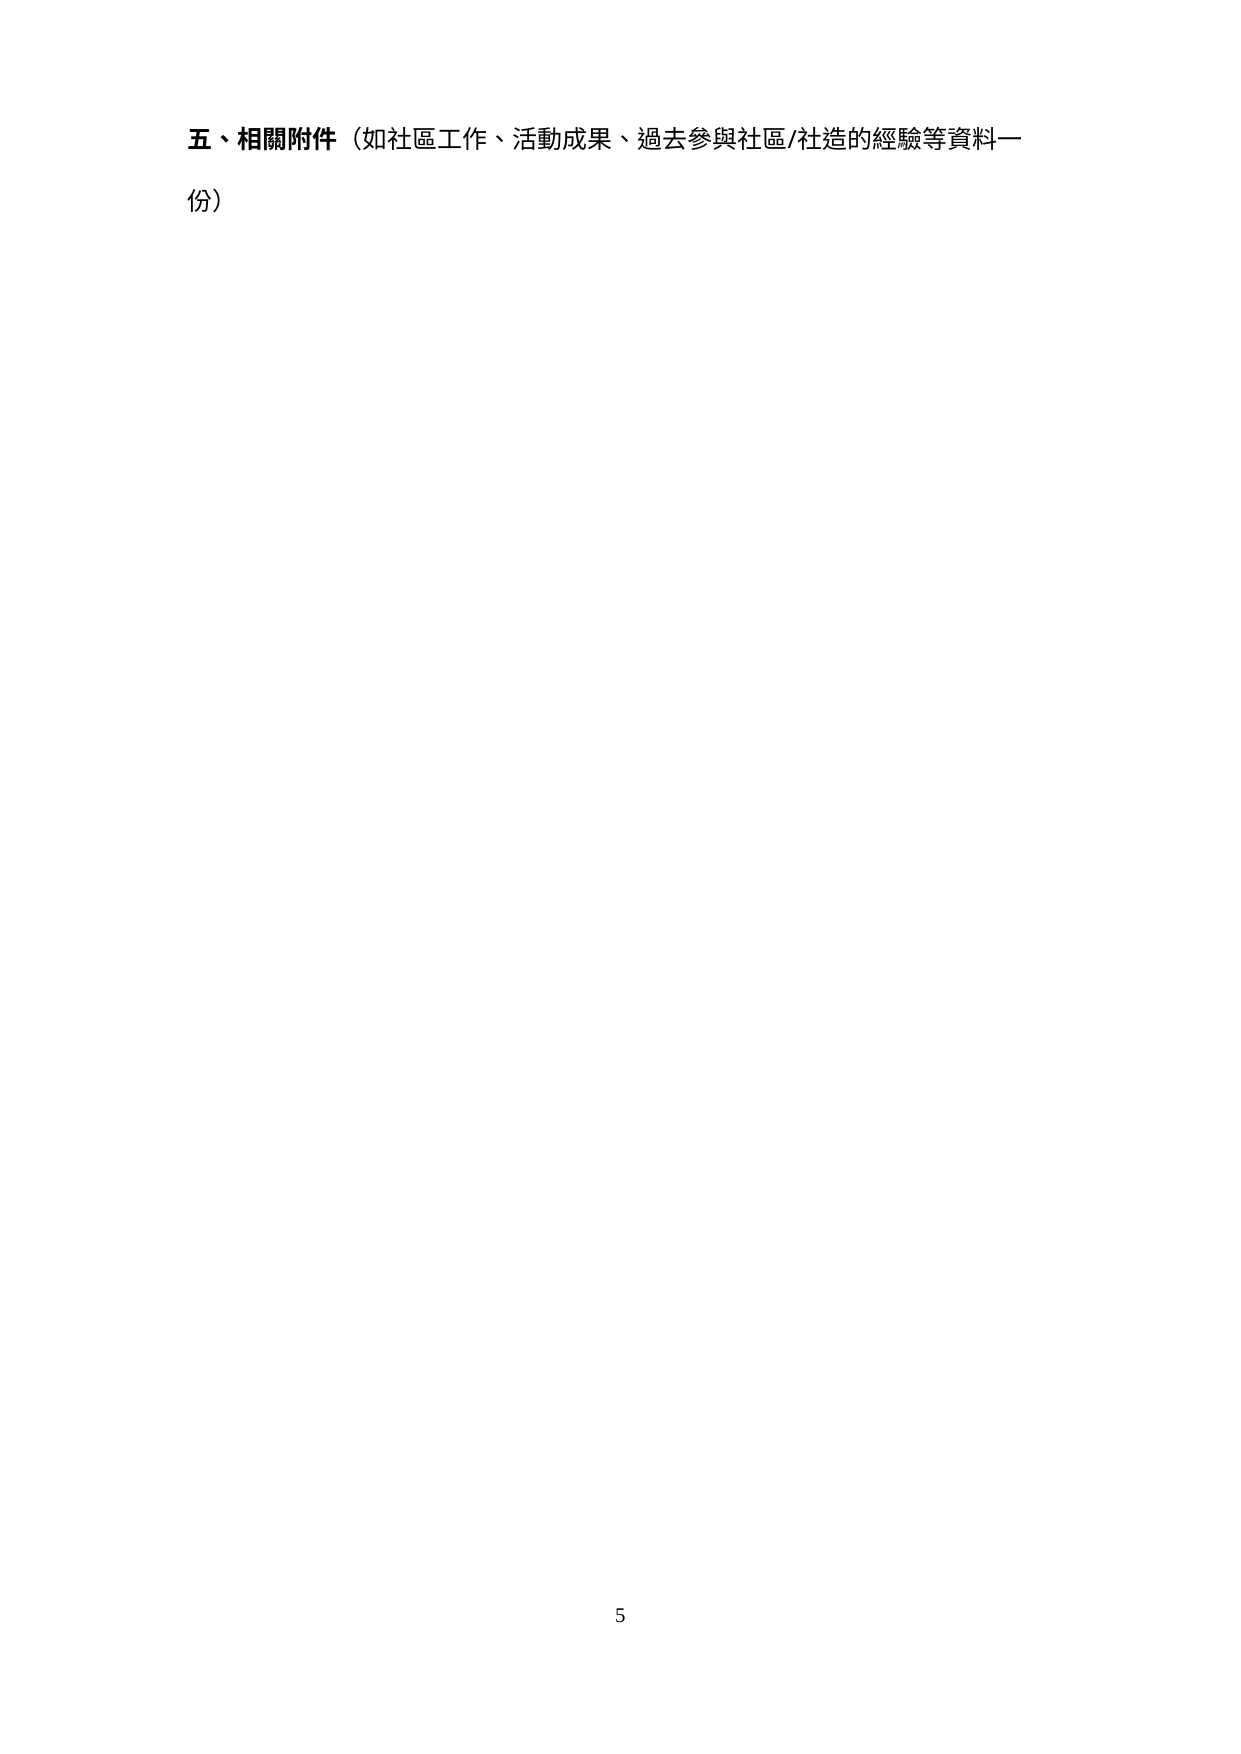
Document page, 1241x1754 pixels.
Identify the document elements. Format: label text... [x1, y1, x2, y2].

text 五、相關附件（如社區工作、活動成果、過去參與社區/社造的經驗等資料一份） [187, 96, 1053, 221]
